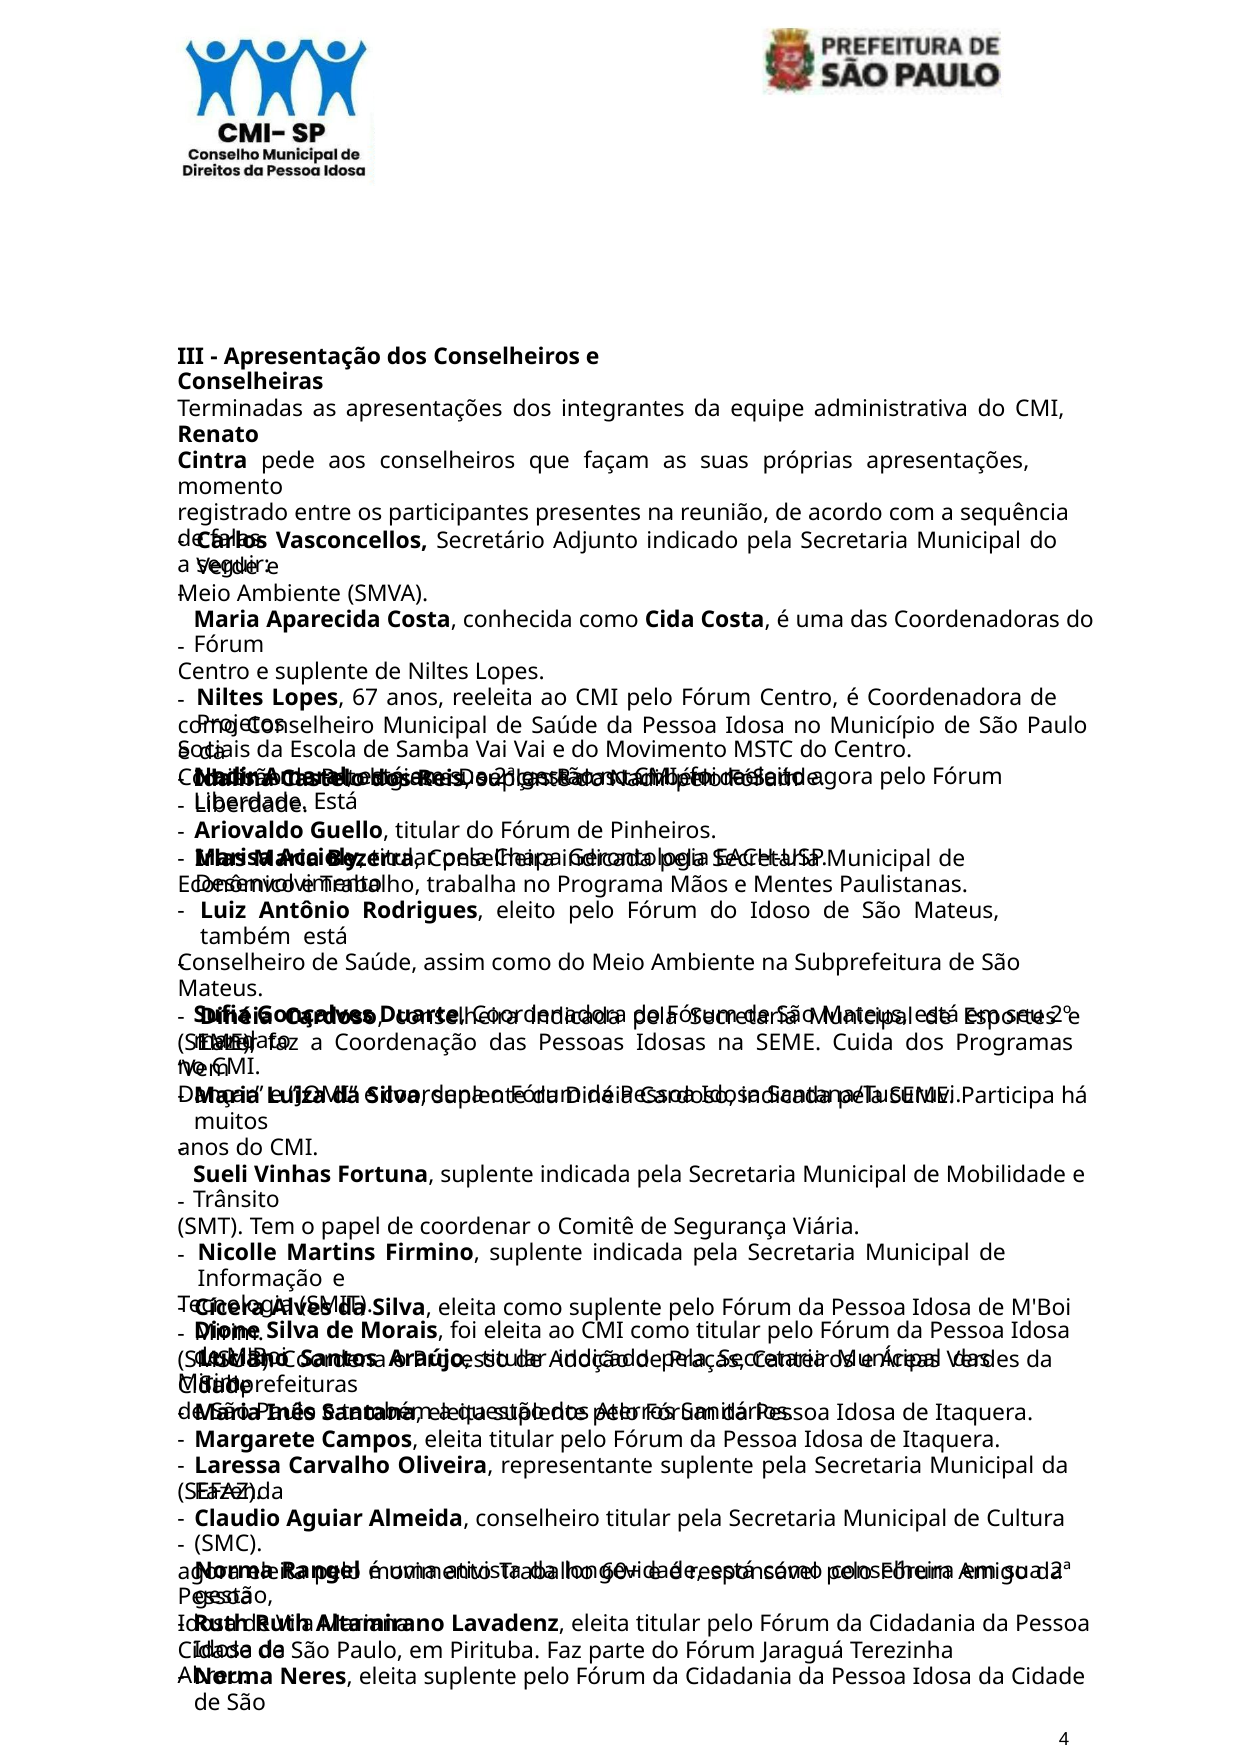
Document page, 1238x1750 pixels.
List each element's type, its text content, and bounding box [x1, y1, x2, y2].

text (SEFAZ). [177, 1479, 285, 1505]
text Norma Neres, eleita suplente pelo Fórum da Cidadania da Pessoa Idosa da Cidade de São [194, 1664, 1095, 1715]
text - [177, 1611, 193, 1637]
text (SEME), faz a Coordenação das Pessoas Idosas na SEME. Cuida dos Programas ‘Vem [177, 1030, 1095, 1081]
text - [177, 581, 213, 607]
text Centro e suplente de Niltes Lopes. [177, 659, 1095, 684]
text - [177, 1294, 194, 1320]
text - [177, 1664, 194, 1690]
text III - Apresentação dos Conselheiros e Conselheiras [177, 344, 705, 395]
text Idalina Castelo dos Reis, suplente do Nadir pelo Fórum Liberdade. [194, 766, 869, 817]
text Maria Inês Santana, eleita suplente pelo Fórum da Pessoa Idosa de Itaquera. [194, 1400, 1094, 1426]
text Comissão de Patologias e Doenças Raras também da Saúde. [177, 765, 1095, 791]
text - [177, 1242, 213, 1267]
text - [177, 634, 213, 660]
text Cícera Alves da Silva, eleita como suplente pelo Fórum da Pessoa Idosa de M'Boi Mirim. [194, 1294, 1094, 1346]
text Claudio Aguiar Almeida, conselheiro titular pela Secretaria Municipal de Cultura (SMC). [194, 1506, 1094, 1557]
text Conselheiro de Saúde, assim como do Meio Ambiente na Subprefeitura de São Mateus. [177, 950, 1095, 1001]
text - [177, 1083, 193, 1109]
text - [177, 1532, 213, 1558]
text - [177, 1427, 194, 1452]
text Ruth Ruth Altamirano Lavadenz, eleita titular pelo Fórum da Cidadania da Pessoa Idosa da [193, 1611, 1095, 1662]
text Maria Luiza da Silva, suplente da Dinéia Cardoso, indicada pela SEME. Participa há muitos [193, 1083, 1095, 1134]
text (SMSUB). Coordena o Processo de Adoção de Praças, Canteiros e Áreas Verdes da Cidade [177, 1347, 1095, 1398]
text Maria Aparecida Costa, conhecida como Cida Costa, é uma das Coordenadoras do Fórum [193, 607, 1095, 658]
text Luiz Antônio Rodrigues, eleito pelo Fórum do Idoso de São Mateus, também está [200, 898, 1095, 949]
text Carlos Vasconcellos, Secretário Adjunto indicado pela Secretaria Municipal do Verde e [196, 528, 1095, 579]
text anos do CMI. [177, 1135, 1095, 1161]
text Niltes Lopes, 67 anos, reeleita ao CMI pelo Fórum Centro, é Coordenadora de Projetos [196, 685, 1095, 713]
text - [177, 819, 194, 844]
text Nicolle Martins Firmino, suplente indicada pela Secretaria Municipal de Informação e [197, 1240, 1095, 1291]
text registrado entre os participantes presentes na reunião, de acordo com a sequência de falas [177, 500, 1095, 528]
text - [177, 1004, 199, 1029]
text como Conselheiro Municipal de Saúde da Pessoa Idosa no Município de São Paulo e da [177, 713, 1095, 764]
text Nadir Amaral, está em sua 2ª gestão no CMI, foi reeleito agora pelo Fórum Liberdade. Está [869, 791, 1095, 815]
text Econômico e Trabalho, trabalha no Programa Mãos e Mentes Paulistanas. [177, 872, 1095, 897]
text Dinéia Cardoso, conselheira indicada pela Secretaria Municipal de Esportes e Lazer [199, 1004, 1094, 1030]
text a seguir: [177, 554, 196, 578]
text - [177, 687, 213, 712]
text - [177, 1321, 194, 1346]
text Ariovaldo Guello, titular do Fórum de Pinheiros. [194, 818, 869, 844]
text Irlas Maria Bezerra, Conselheira indicada pela Secretaria Municipal de Desenvolvimento [195, 846, 1094, 872]
text - [177, 528, 196, 554]
text Margarete Campos, eleita titular pelo Fórum da Pessoa Idosa de Itaquera. [194, 1427, 1094, 1452]
text - [177, 1453, 194, 1479]
text - [177, 846, 195, 871]
text (SMT). Tem o papel de coordenar o Comitê de Segurança Viária. [177, 1214, 1095, 1239]
text Cidade de São Paulo, em Pirituba. Faz parte do Fórum Jaraguá Terezinha Abreu. [177, 1638, 981, 1664]
text Terminadas as apresentações dos integrantes da equipe administrativa do CMI, Renato [177, 396, 1095, 447]
text Meio Ambiente (SMVA). [213, 581, 1095, 606]
text Cintra pede aos conselheiros que façam as suas próprias apresentações, momento [177, 448, 1095, 499]
text 4 [1059, 1729, 1094, 1750]
text - [177, 793, 213, 818]
text - [177, 1506, 194, 1531]
text - [177, 1400, 194, 1426]
text - [177, 1189, 213, 1214]
text Laressa Carvalho Oliveira, representante suplente pela Secretaria Municipal da Fazenda [194, 1453, 1094, 1504]
text - [177, 898, 213, 924]
text - [177, 951, 213, 977]
text agora eleita pelo movimento Trabalho 60+ e é responsável pelo Fórum Amigo da Pessoa [177, 1559, 1095, 1610]
text - [177, 1136, 213, 1162]
text Sueli Vinhas Fortuna, suplente indicada pela Secretaria Municipal de Mobilidade e Trânsito [193, 1162, 1095, 1213]
text - [177, 766, 194, 792]
